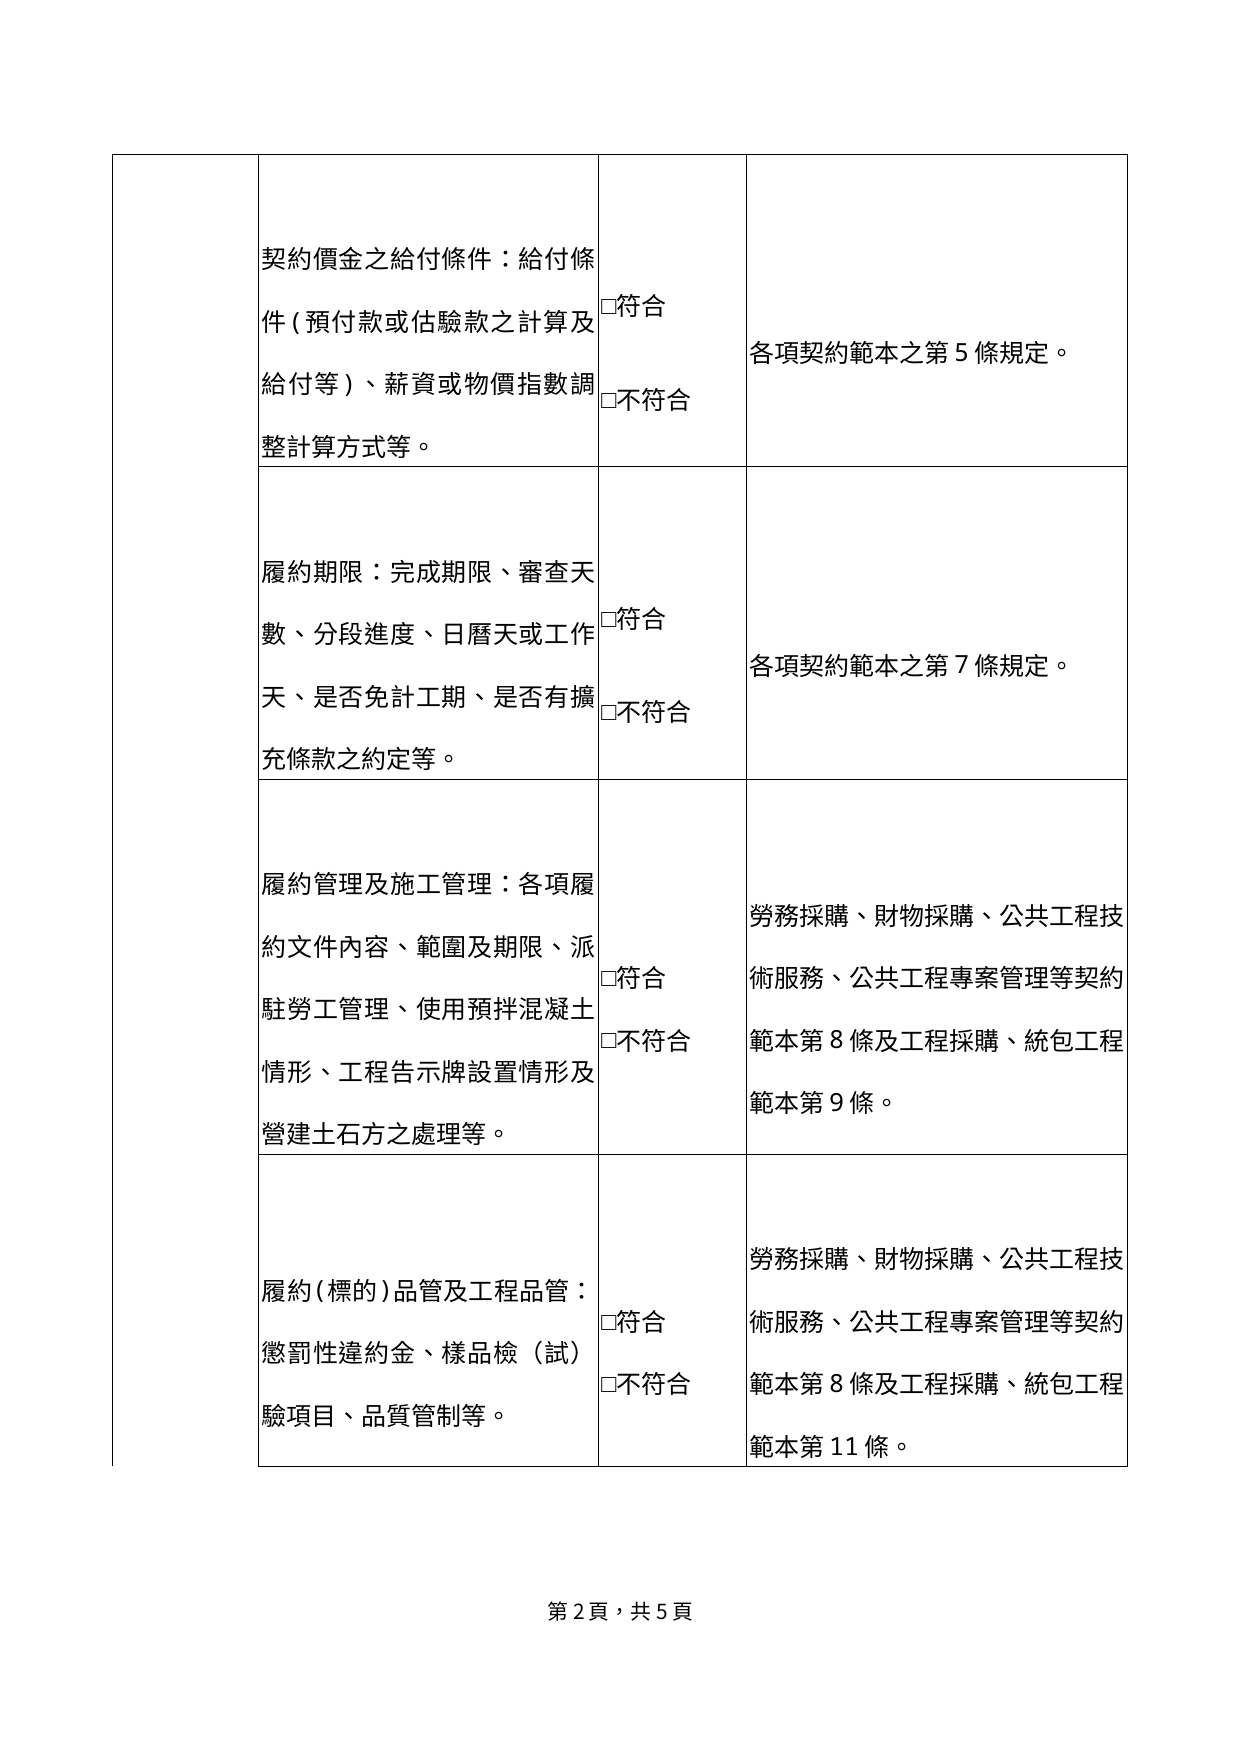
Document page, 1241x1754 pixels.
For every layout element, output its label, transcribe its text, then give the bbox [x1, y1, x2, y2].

table_cell □符合 □不符合 [599, 780, 746, 1154]
table_cell 履約期限：完成期限、審查天數、分段進度、日曆天或工作天、是否免計工期、是否有擴充條款之約定等。 [259, 467, 598, 779]
table_cell 履約(標的)品管及工程品管：懲罰性違約金、樣品檢（試）驗項目、品質管制等。 [259, 1155, 598, 1466]
table_cell 各項契約範本之第7條規定。 [747, 467, 1127, 779]
table_cell □符合 □不符合 [599, 467, 746, 779]
table_cell [113, 155, 258, 1466]
table_cell □符合 □不符合 [599, 1155, 746, 1466]
table_cell 履約管理及施工管理：各項履約文件內容、範圍及期限、派駐勞工管理、使用預拌混凝土情形、工程告示牌設置情形及營建土石方之處理等。 [259, 780, 598, 1154]
table_cell 各項契約範本之第5條規定。 [747, 155, 1127, 466]
table_cell 勞務採購、財物採購、公共工程技術服務、公共工程專案管理等契約範本第8條及工程採購、統包工程範本第11條。 [747, 1155, 1127, 1466]
table_cell □符合 □不符合 [599, 155, 746, 466]
table_cell 勞務採購、財物採購、公共工程技術服務、公共工程專案管理等契約範本第8條及工程採購、統包工程範本第9條。 [747, 780, 1127, 1154]
table_cell 契約價金之給付條件：給付條件(預付款或估驗款之計算及給付等)、薪資或物價指數調整計算方式等。 [259, 155, 598, 466]
